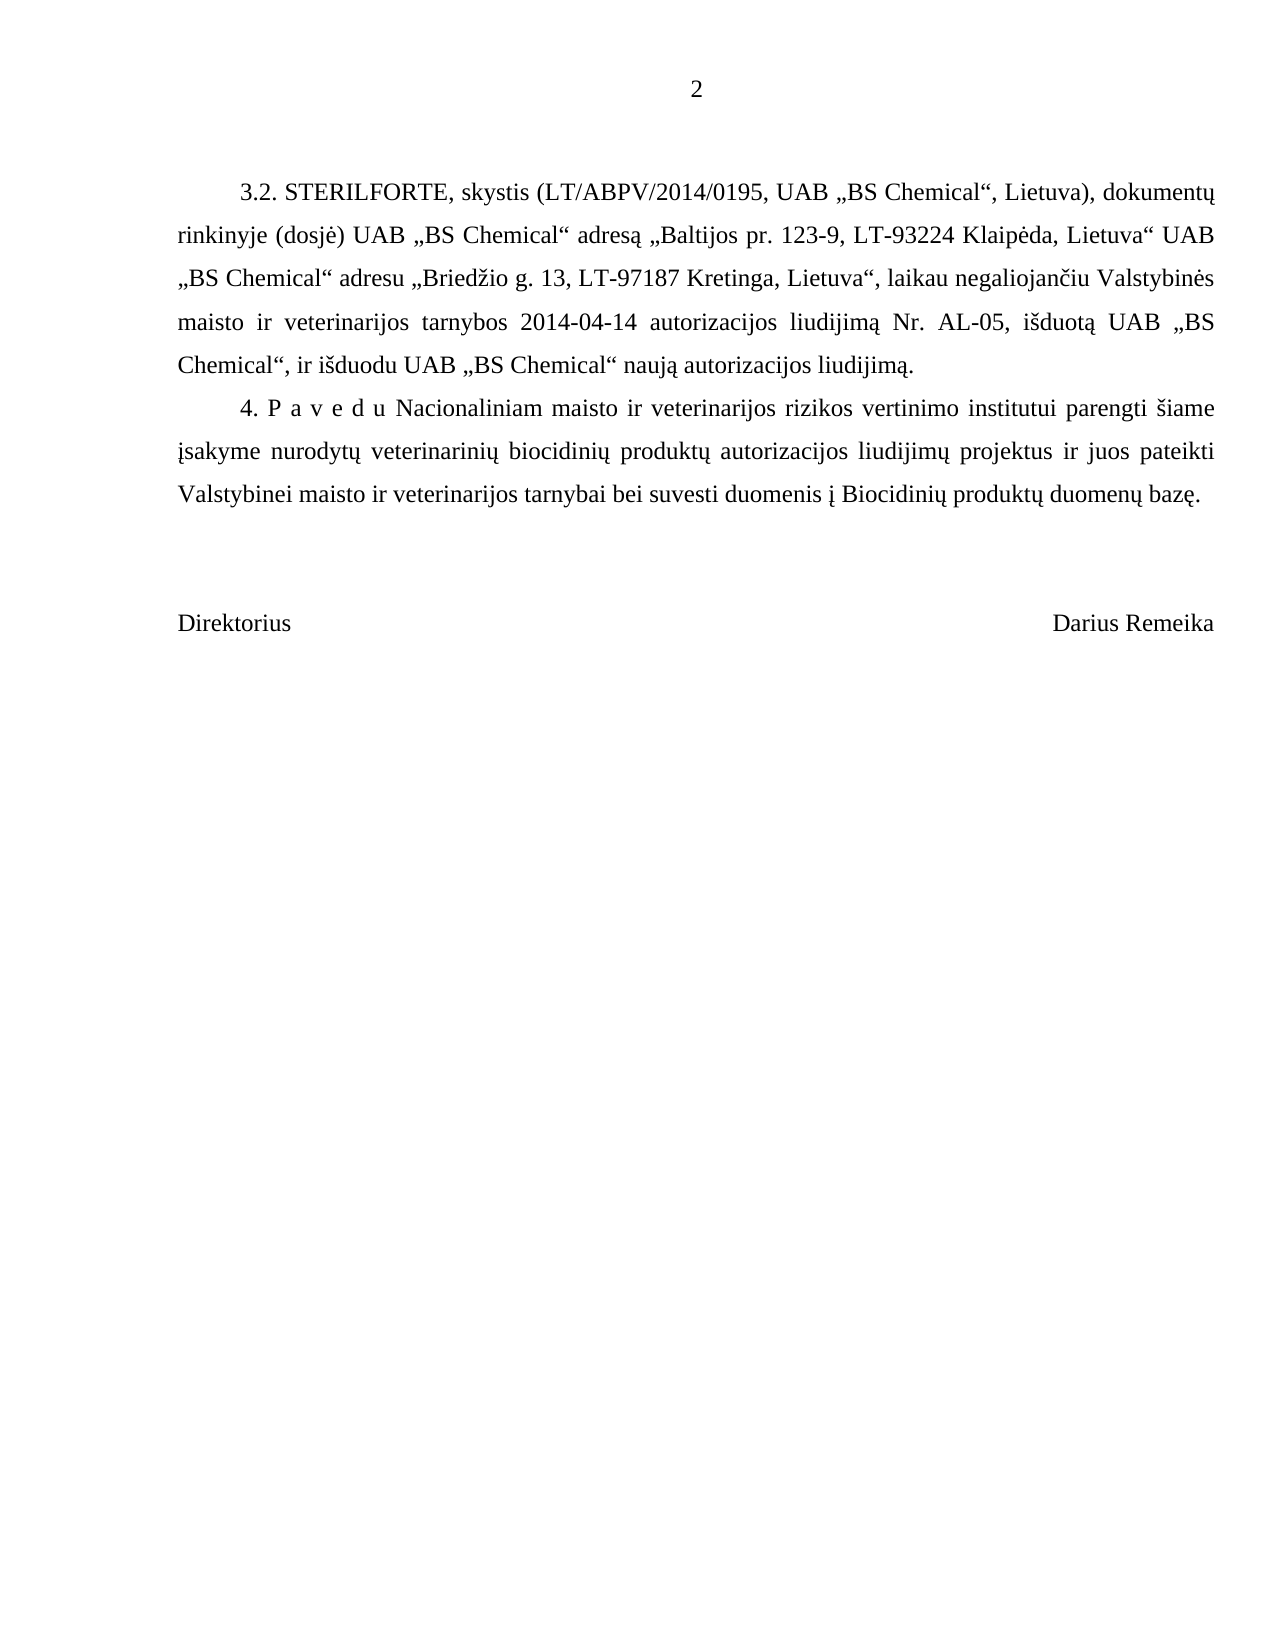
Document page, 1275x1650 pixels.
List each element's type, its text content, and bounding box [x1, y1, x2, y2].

text 4. P a v e d u Nacionaliniam maisto ir veterinarijos rizikos vertinimo institutui parengti šiame įsakyme nurodytų veterinarinių biocidinių produktų autorizacijos liudijimų projektus ir juos pateikti Valstybinei maisto ir veterinarijos tarnybai bei suvesti duomenis į Biocidinių produktų duomenų bazę. [177, 393, 1216, 508]
text 3.2. STERILFORTE, skystis (LT/ABPV/2014/0195, UAB „BS Chemical“, Lietuva), dokumentų rinkinyje (dosjė) UAB „BS Chemical“ adresą „Baltijos pr. 123-9, LT-93224 Klaipėda, Lietuva“ UAB „BS Chemical“ adresu „Briedžio g. 13, LT-97187 Kretinga, Lietuva“, laikau negaliojančiu Valstybinės maisto ir veterinarijos tarnybos 2014-04-14 autorizacijos liudijimą Nr. AL-05, išduotą UAB „BS Chemical“, ir išduodu UAB „BS Chemical“ naują autorizacijos liudijimą. [177, 177, 1216, 378]
text Direktorius Darius Remeika [177, 608, 1216, 637]
